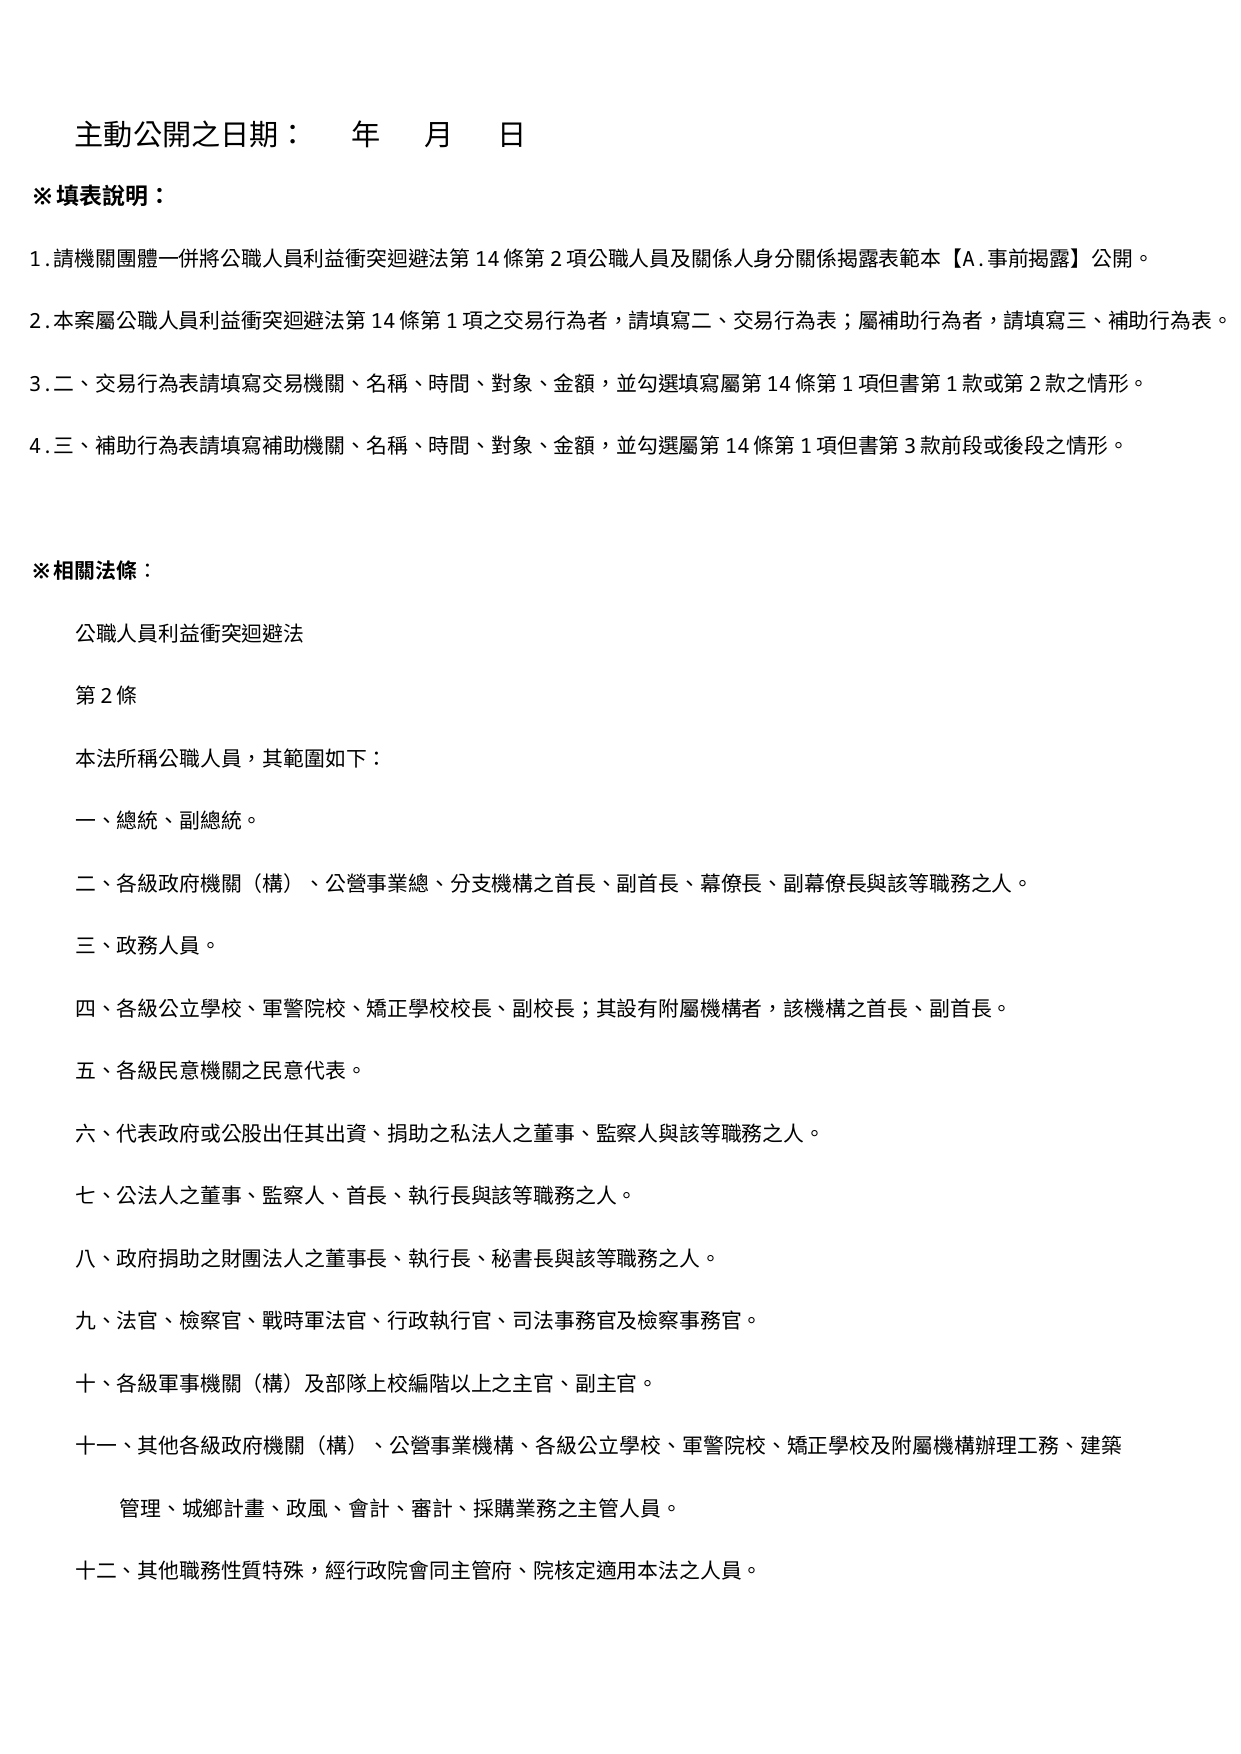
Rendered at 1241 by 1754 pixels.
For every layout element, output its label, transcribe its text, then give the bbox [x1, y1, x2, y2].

text 三、政務人員。 [75, 903, 1125, 966]
text 主動公開之日期： 年 月 日 [30, 91, 1234, 153]
text 本法所稱公職人員，其範圍如下： [75, 716, 1125, 778]
text 九、法官、檢察官、戰時軍法官、行政執行官、司法事務官及檢察事務官。 [75, 1278, 1125, 1341]
text 十二、其他職務性質特殊，經行政院會同主管府、院核定適用本法之人員。 [75, 1528, 1125, 1591]
text 一、總統、副總統。 [75, 778, 1125, 841]
text 3.二、交易行為表請填寫交易機關、名稱、時間、對象、金額，並勾選填寫屬第14條第1項但書第1款或第2款之情形。 [1, 341, 1219, 403]
text 十一、其他各級政府機關（構）、公營事業機構、各級公立學校、軍警院校、矯正學校及附屬機構辦理工務、建築管理、城鄉計畫、政風、會計、審計、採購業務之主管人員。 [75, 1403, 1125, 1528]
text 2.本案屬公職人員利益衝突迴避法第14條第1項之交易行為者，請填寫二、交易行為表；屬補助行為者，請填寫三、補助行為表。 [1, 278, 1219, 341]
text 二、各級政府機關（構）、公營事業總、分支機構之首長、副首長、幕僚長、副幕僚長與該等職務之人。 [75, 841, 1125, 903]
text 七、公法人之董事、監察人、首長、執行長與該等職務之人。 [75, 1153, 1125, 1216]
text 1.請機關團體一併將公職人員利益衝突迴避法第14條第2項公職人員及關係人身分關係揭露表範本【A.事前揭露】公開。 [1, 216, 1219, 278]
text ※相關法條： [1, 528, 1219, 591]
text 六、代表政府或公股出任其出資、捐助之私法人之董事、監察人與該等職務之人。 [75, 1091, 1125, 1153]
text ※填表說明： [1, 153, 1219, 216]
text 公職人員利益衝突迴避法 [75, 591, 1125, 653]
text 四、各級公立學校、軍警院校、矯正學校校長、副校長；其設有附屬機構者，該機構之首長、副首長。 [75, 966, 1125, 1028]
text 五、各級民意機關之民意代表。 [75, 1028, 1125, 1091]
text 十、各級軍事機關（構）及部隊上校編階以上之主官、副主官。 [75, 1341, 1125, 1403]
text 八、政府捐助之財團法人之董事長、執行長、秘書長與該等職務之人。 [75, 1216, 1125, 1278]
text 4.三、補助行為表請填寫補助機關、名稱、時間、對象、金額，並勾選屬第14條第1項但書第3款前段或後段之情形。 [1, 403, 1219, 466]
text 第2條 [75, 653, 1125, 716]
